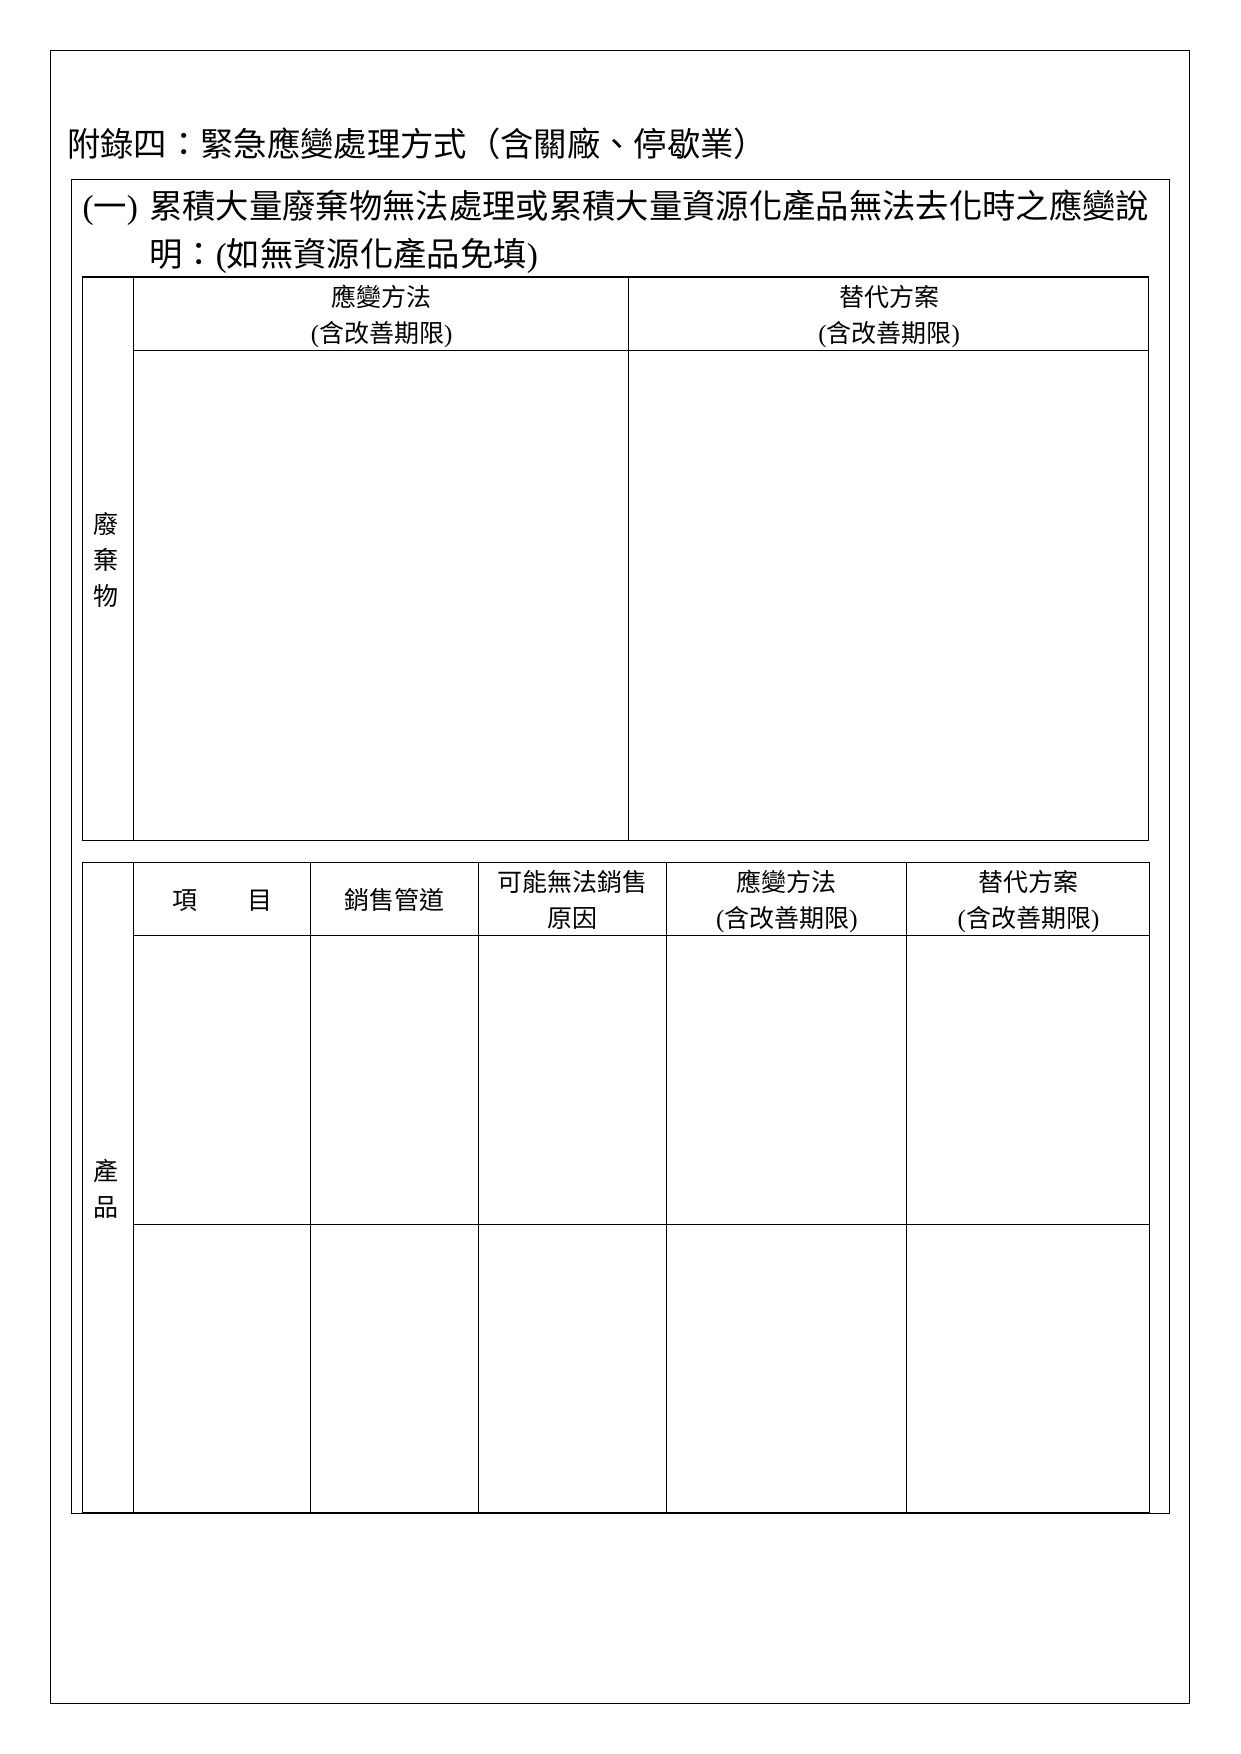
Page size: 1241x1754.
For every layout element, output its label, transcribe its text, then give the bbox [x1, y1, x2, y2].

table_header (一) 累積大量廢棄物無法處理或累積大量資源化產品無法去化時之應變說明：(如無資源化產品免填) [72, 180, 1169, 1513]
table_header 產品 [83, 863, 133, 1512]
table_header 銷售管道 [311, 863, 478, 935]
table_header 應變方法 (含改善期限) [667, 863, 906, 935]
table_cell [311, 936, 478, 1224]
table_header 替代方案 (含改善期限) [907, 863, 1149, 935]
table_cell [134, 936, 310, 1224]
table_header 可能無法銷售原因 [479, 863, 666, 935]
table_cell [479, 1225, 666, 1512]
table_cell [629, 351, 1148, 840]
table_header 替代方案 (含改善期限) [629, 278, 1148, 350]
table_cell [667, 936, 906, 1224]
table_header 廢棄物 [83, 278, 133, 840]
table_cell [134, 351, 628, 840]
table_cell [311, 1225, 478, 1512]
table_cell [479, 936, 666, 1224]
table_cell [907, 936, 1149, 1224]
table_cell [667, 1225, 906, 1512]
table_header 應變方法 (含改善期限) [134, 278, 628, 350]
table_cell [907, 1225, 1149, 1512]
table_header 項 目 [134, 863, 310, 935]
table_cell [134, 1225, 310, 1512]
text 附錄四：緊急應變處理方式（含關廠、停歇業） [67, 118, 1098, 166]
